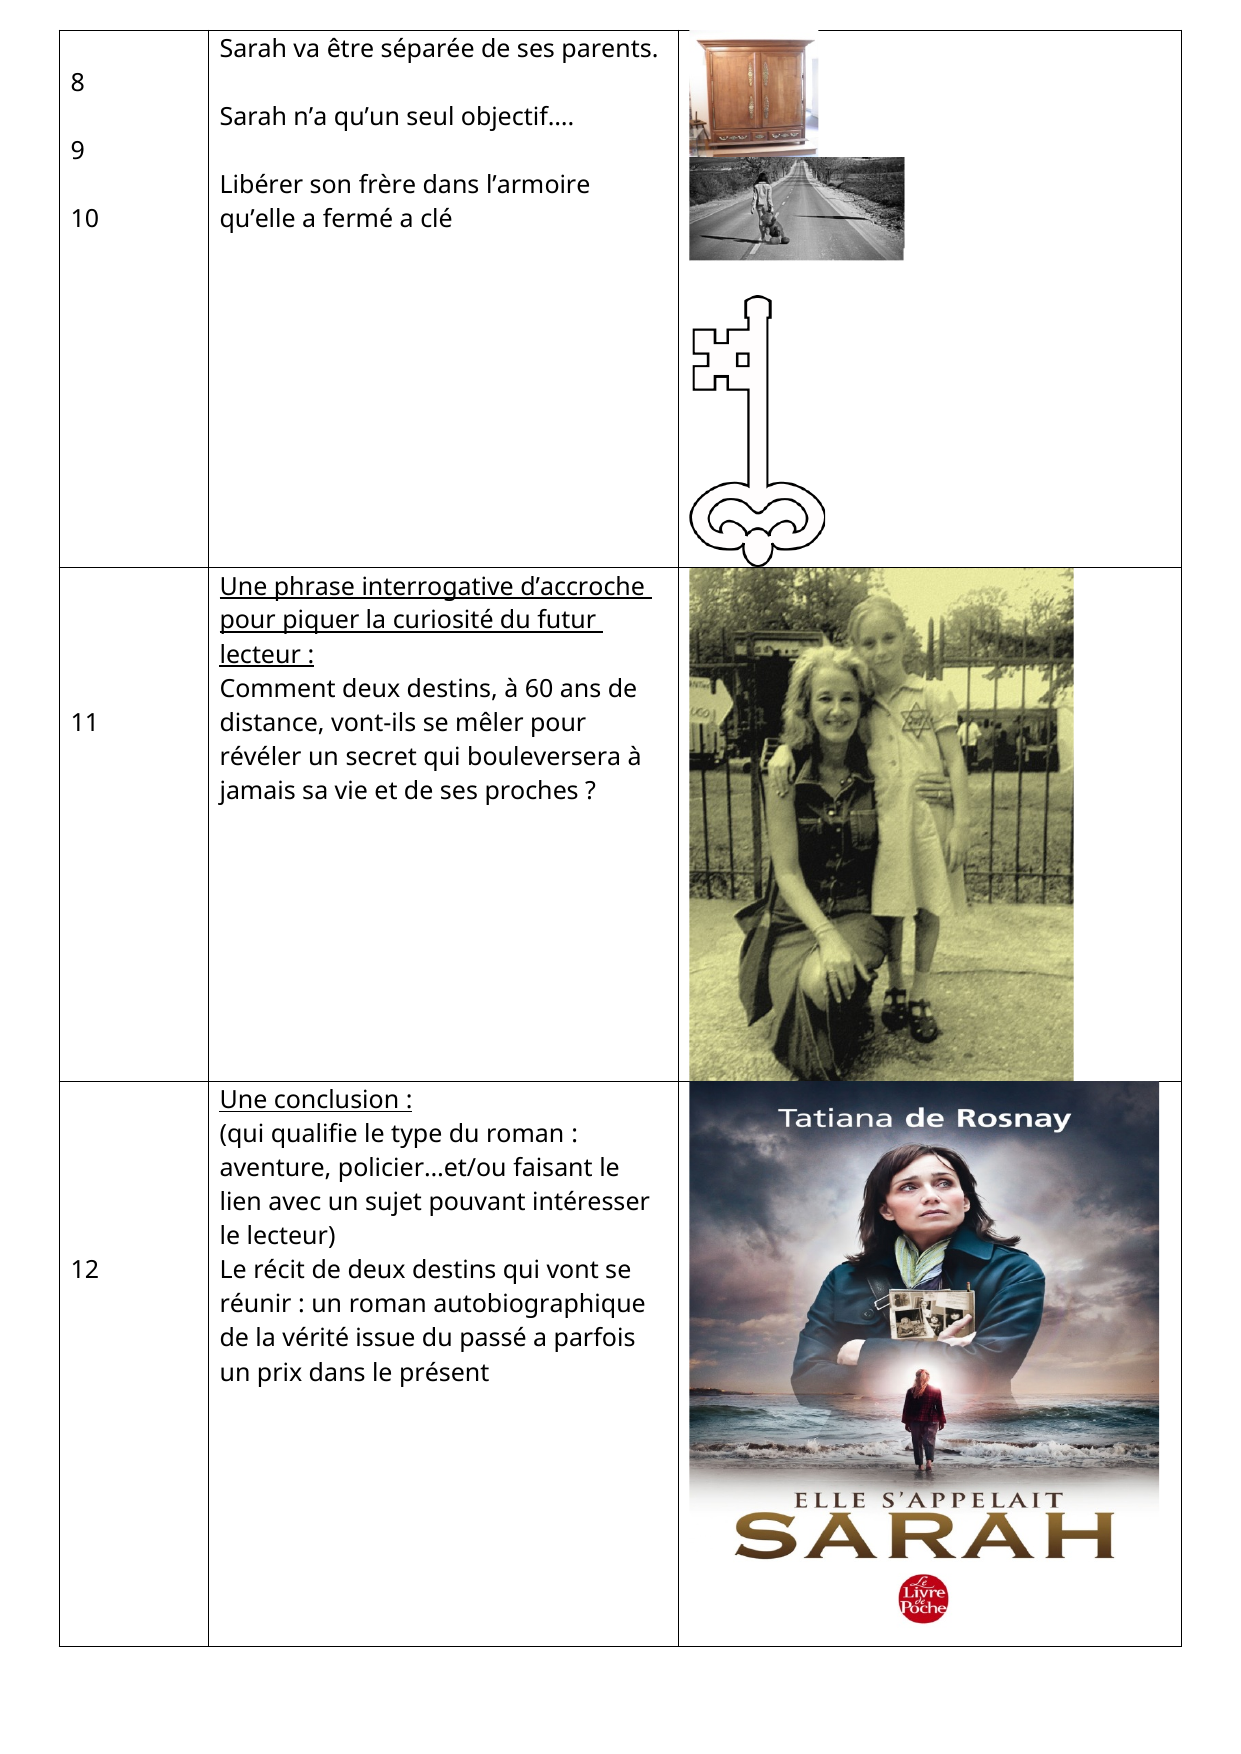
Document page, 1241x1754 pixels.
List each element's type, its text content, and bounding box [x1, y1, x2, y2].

table_cell Sarah va être séparée de ses parents. Sarah n’a qu’un seul objectif…. Libérer son frère dans l’armoire qu’elle a fermé a clé [209, 31, 678, 567]
table_cell Une conclusion : (qui qualifie le type du roman : aventure, policier…et/ou faisant le lien avec un sujet pouvant intéresser le lecteur) Le récit de deux destins qui vont se réunir : un roman autobiographique de la vérité issue du passé a parfois un prix dans le présent [209, 1082, 678, 1646]
table_cell 12 [60, 1082, 208, 1646]
table_cell [739, 355, 747, 365]
table_cell [679, 568, 689, 1081]
table_cell [1160, 1082, 1181, 1646]
table_cell [679, 1082, 689, 1646]
table_cell [1074, 568, 1181, 1081]
table_cell Une phrase interrogative d’accroche pour piquer la curiosité du futur lecteur : Comment deux destins, à 60 ans de distance, vont-ils se mêler pour révéler un secret qui bouleversera à jamais sa vie et de ses proches ? [209, 568, 678, 1081]
table_cell [679, 31, 1181, 567]
table_cell [710, 501, 805, 530]
table_cell 11 [60, 568, 208, 1081]
table_cell 8 9 10 [60, 31, 208, 567]
